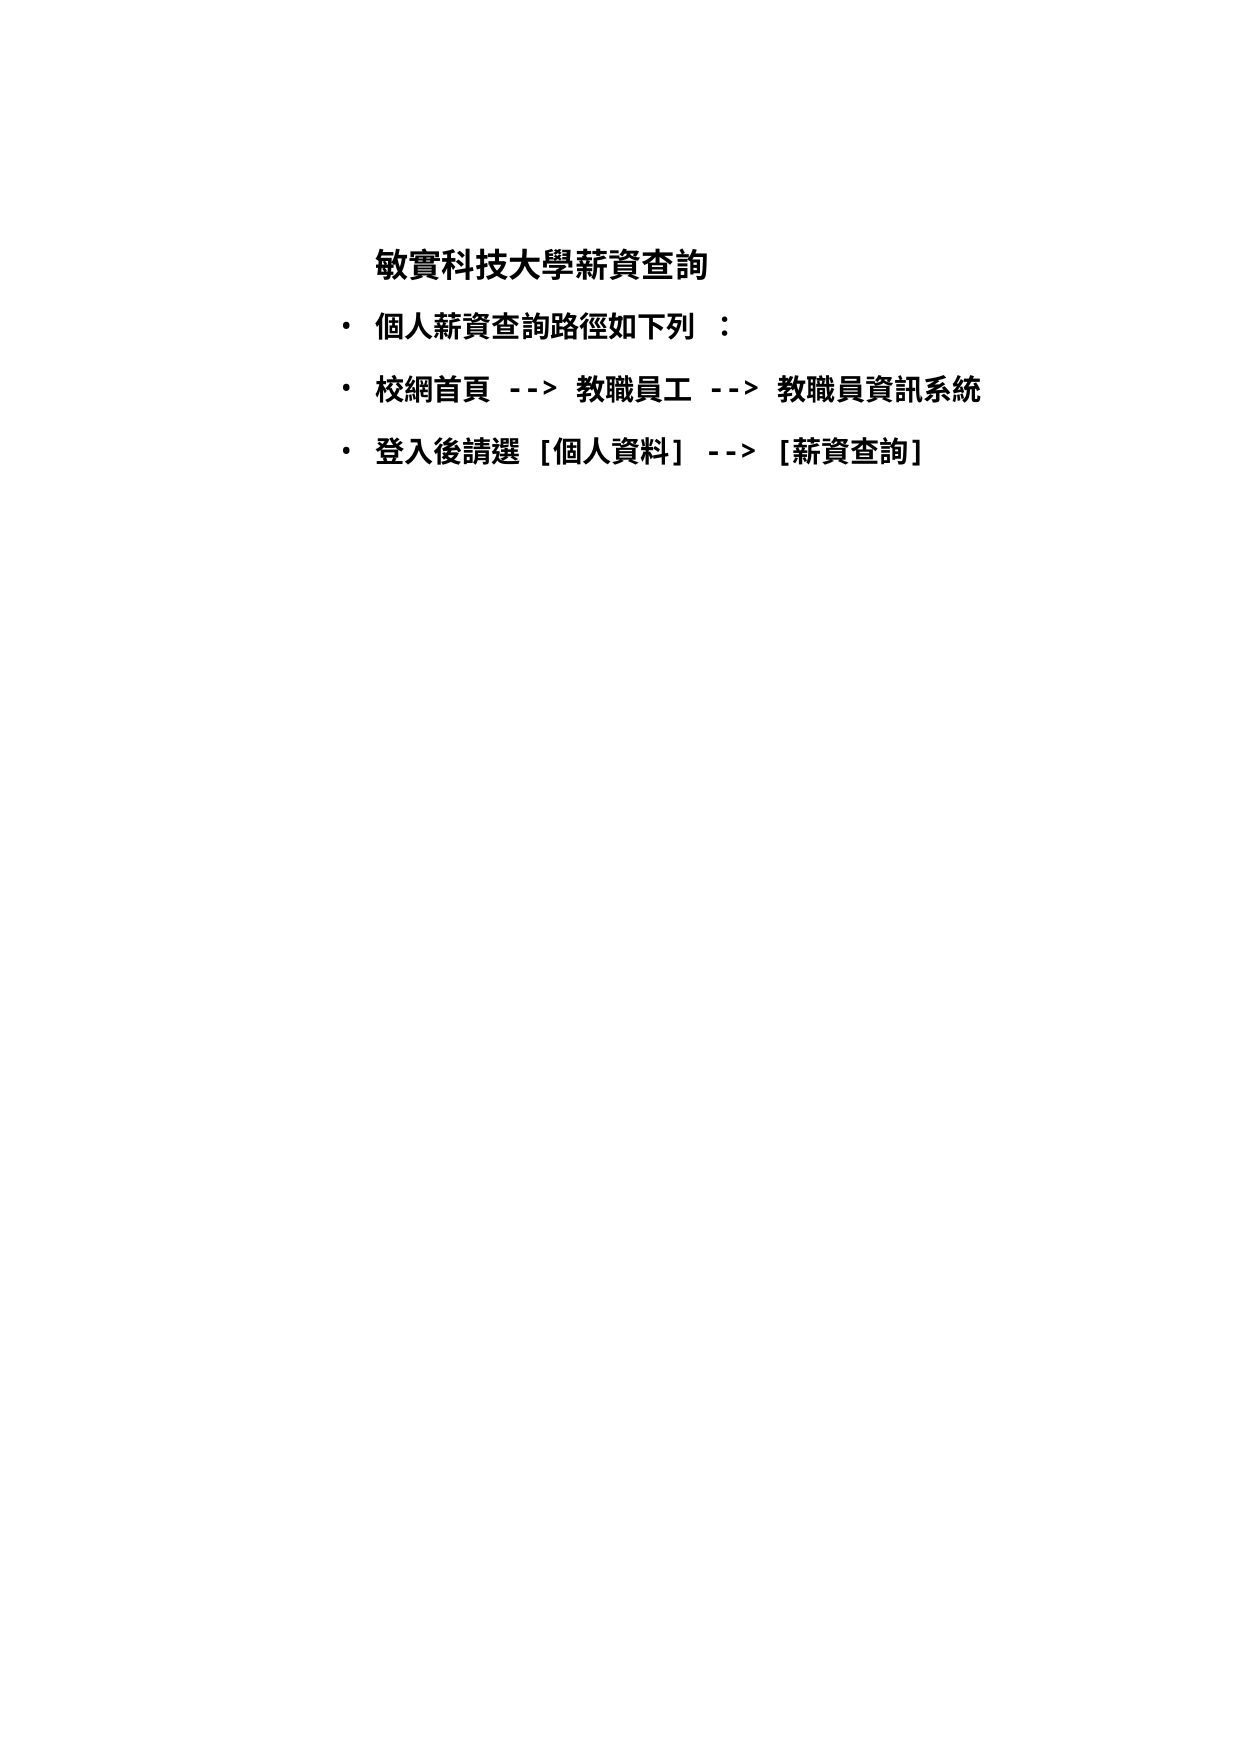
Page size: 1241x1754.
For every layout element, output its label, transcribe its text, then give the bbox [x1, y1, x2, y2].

text 敏實科技大學薪資查詢 [375, 221, 1053, 283]
list 登入後請選 [個人資料] --> [薪資查詢] [337, 408, 1053, 471]
list 個人薪資查詢路徑如下列 ： [337, 283, 1053, 346]
list 校網首頁 --> 教職員工 --> 教職員資訊系統 [337, 346, 1053, 408]
